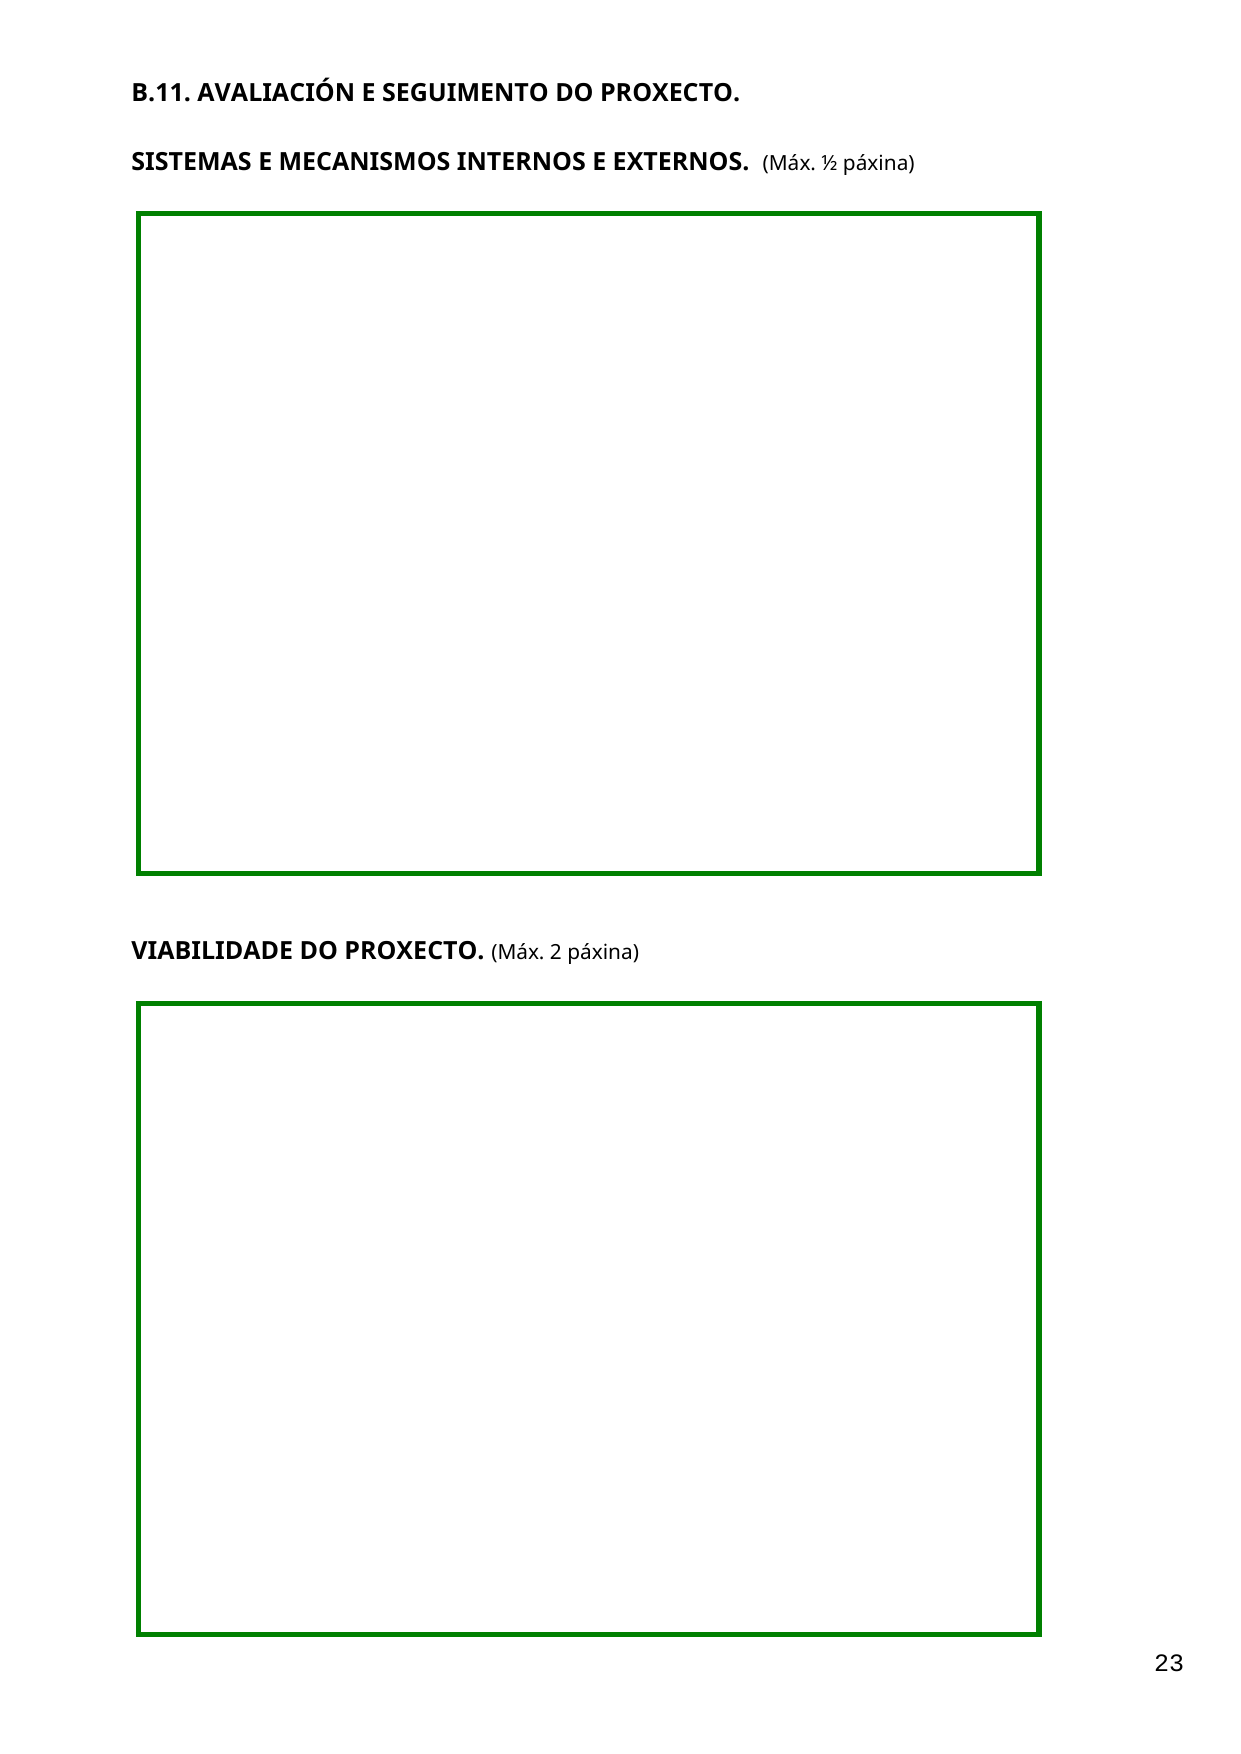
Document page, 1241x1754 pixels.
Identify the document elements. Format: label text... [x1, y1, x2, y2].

table_header [141, 1006, 1036, 1632]
text VIABILIDADE DO PROXECTO. (Máx. 2 páxina) [131, 933, 1184, 967]
text B.11. AVALIACIÓN E SEGUIMENTO DO PROXECTO. [131, 75, 1184, 109]
table_header [141, 216, 1036, 871]
text SISTEMAS E MECANISMOS INTERNOS E EXTERNOS. (Máx. ½ páxina) [131, 143, 1184, 177]
